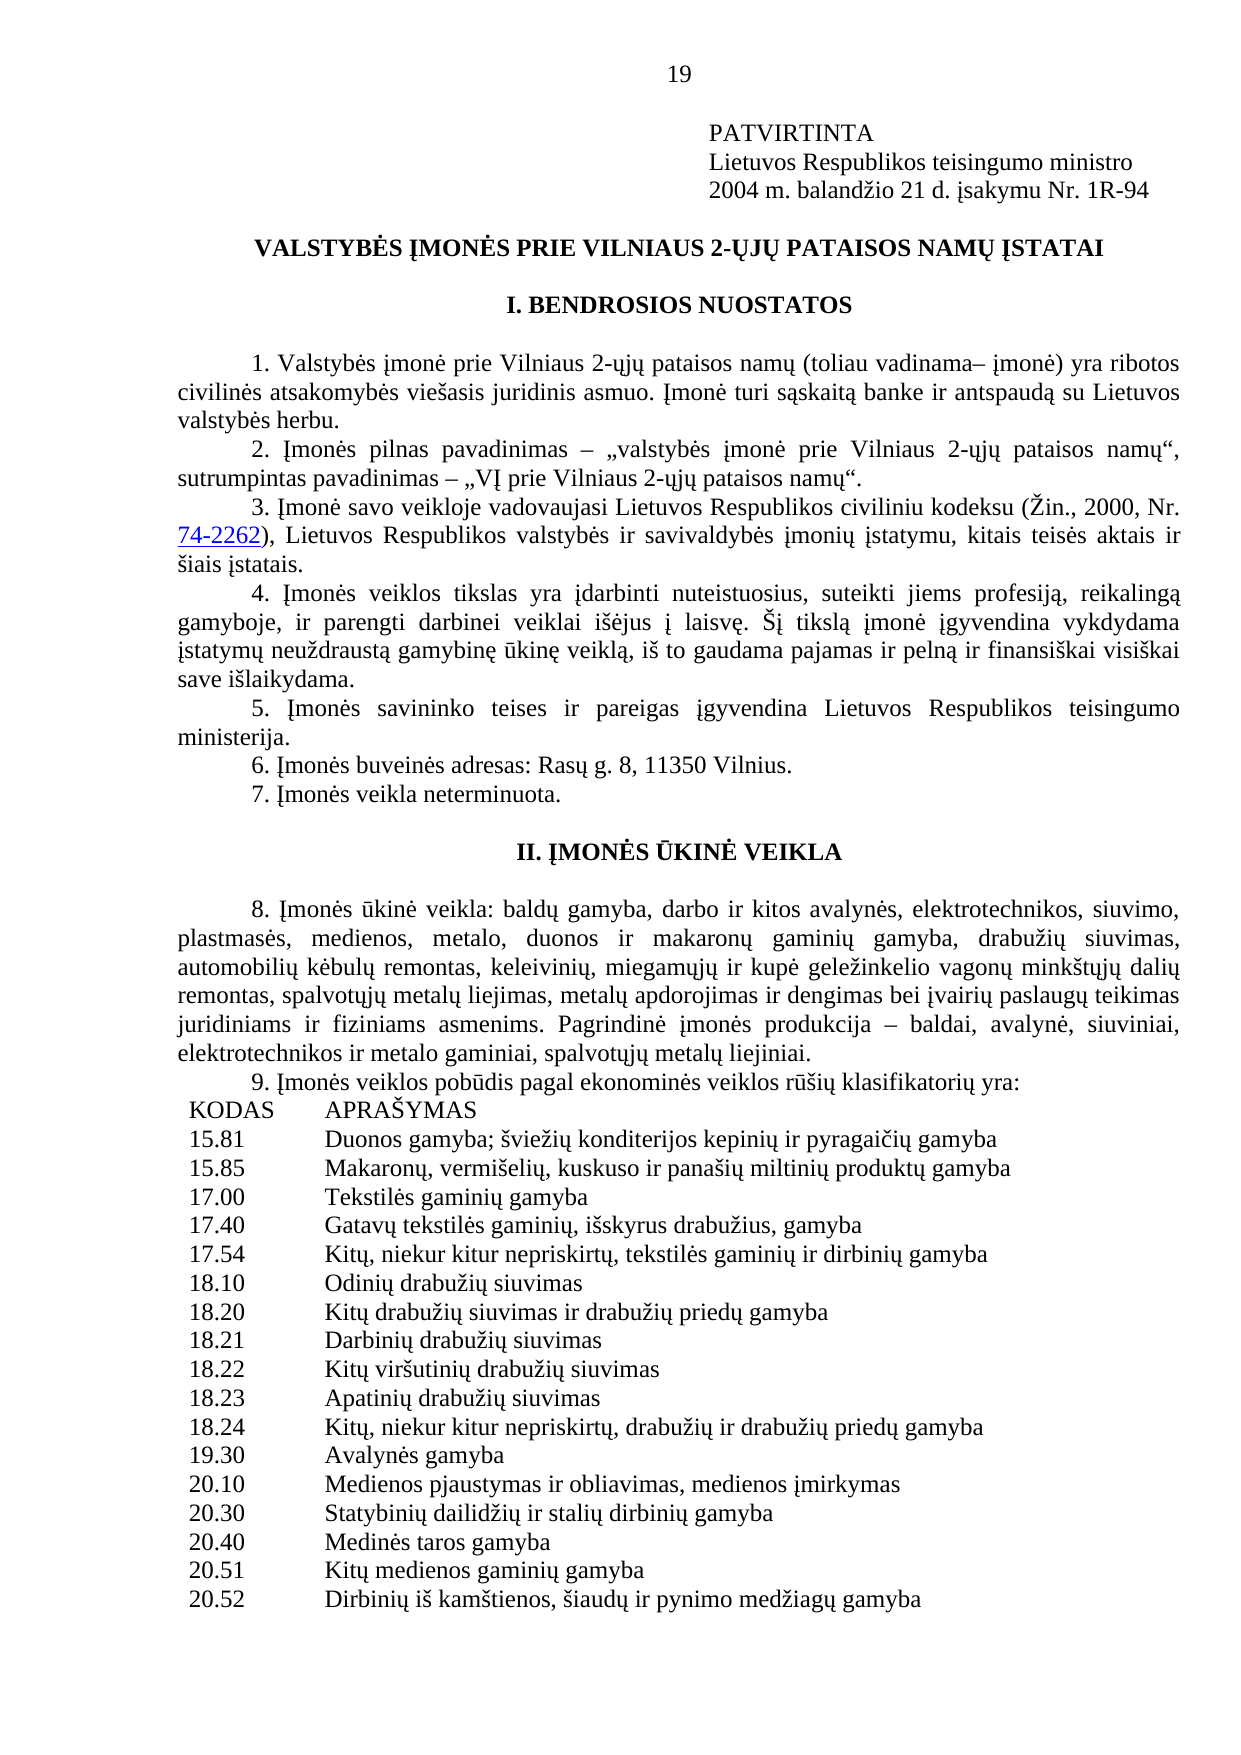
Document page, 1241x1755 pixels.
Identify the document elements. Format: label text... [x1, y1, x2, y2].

text 1. Valstybės įmonė prie Vilniaus 2-ųjų pataisos namų (toliau vadinama– įmonė) yra ribotos civilinės atsakomybės viešasis juridinis asmuo. Įmonė turi sąskaitą banke ir antspaudą su Lietuvos valstybės herbu. [177, 348, 1181, 434]
table_cell 19.30 [177, 1441, 313, 1469]
table_cell 18.22 [177, 1354, 313, 1383]
text 6. Įmonės buveinės adresas: Rasų g. 8, 11350 Vilnius. [177, 751, 1181, 779]
table_cell 20.51 [177, 1556, 313, 1584]
table_cell 15.85 [177, 1153, 313, 1182]
table_header APRAŠYMAS [313, 1096, 1181, 1124]
table_cell 18.23 [177, 1383, 313, 1412]
text 2. Įmonės pilnas pavadinimas – „valstybės įmonė prie Vilniaus 2-ųjų pataisos namų“, sutrumpintas pavadinimas – „VĮ prie Vilniaus 2-ųjų pataisos namų“. [177, 434, 1181, 492]
table_cell 17.40 [177, 1211, 313, 1239]
table_cell Dirbinių iš kamštienos, šiaudų ir pynimo medžiagų gamyba [313, 1584, 1181, 1613]
text 8. Įmonės ūkinė veikla: baldų gamyba, darbo ir kitos avalynės, elektrotechnikos, siuvimo, plastmasės, medienos, metalo, duonos ir makaronų gaminių gamyba, drabužių siuvimas, automobilių kėbulų remontas, keleivinių, miegamųjų ir kupė geležinkelio vagonų minkštųjų dalių remontas, spalvotųjų metalų liejimas, metalų apdorojimas ir dengimas bei įvairių paslaugų teikimas juridiniams ir fiziniams asmenims. Pagrindinė įmonės produkcija – baldai, avalynė, siuviniai, elektrotechnikos ir metalo gaminiai, spalvotųjų metalų liejiniai. [177, 894, 1181, 1067]
table_cell Kitų viršutinių drabužių siuvimas [313, 1354, 1181, 1383]
text 5. Įmonės savininko teises ir pareigas įgyvendina Lietuvos Respublikos teisingumo ministerija. [177, 693, 1181, 751]
table_cell Gatavų tekstilės gaminių, išskyrus drabužius, gamyba [313, 1211, 1181, 1239]
table_cell Kitų, niekur kitur nepriskirtų, drabužių ir drabužių priedų gamyba [313, 1412, 1181, 1441]
text 3. Įmonė savo veikloje vadovaujasi Lietuvos Respublikos civiliniu kodeksu (Žin., 2000, Nr. 74-2262), Lietuvos Respublikos valstybės ir savivaldybės įmonių įstatymu, kitais teisės aktais ir šiais įstatais. [177, 492, 1181, 578]
table_cell Avalynės gamyba [313, 1441, 1181, 1469]
table_cell 15.81 [177, 1124, 313, 1153]
text I. BENDROSIOS NUOSTATOS [177, 291, 1181, 319]
text VALSTYBĖS ĮMONĖS PRIE VILNIAUS 2-ŲJŲ PATAISOS NAMŲ ĮSTATAI [177, 233, 1181, 262]
text II. ĮMONĖS ŪKINĖ VEIKLA [177, 837, 1181, 866]
table_cell 18.10 [177, 1268, 313, 1297]
text PATVIRTINTA [709, 118, 1181, 147]
table_cell Kitų drabužių siuvimas ir drabužių priedų gamyba [313, 1297, 1181, 1326]
table_cell Kitų, niekur kitur nepriskirtų, tekstilės gaminių ir dirbinių gamyba [313, 1239, 1181, 1268]
text 7. Įmonės veikla neterminuota. [177, 779, 1181, 808]
table_cell Makaronų, vermišelių, kuskuso ir panašių miltinių produktų gamyba [313, 1153, 1181, 1182]
table_cell 20.10 [177, 1469, 313, 1498]
text 4. Įmonės veiklos tikslas yra įdarbinti nuteistuosius, suteikti jiems profesiją, reikalingą gamyboje, ir parengti darbinei veiklai išėjus į laisvę. Šį tikslą įmonė įgyvendina vykdydama įstatymų neuždraustą gamybinę ūkinę veiklą, iš to gaudama pajamas ir pelną ir finansiškai visiškai save išlaikydama. [177, 578, 1181, 693]
table_cell 18.20 [177, 1297, 313, 1326]
table_cell Tekstilės gaminių gamyba [313, 1182, 1181, 1211]
table_cell Statybinių dailidžių ir stalių dirbinių gamyba [313, 1498, 1181, 1527]
table_cell Kitų medienos gaminių gamyba [313, 1556, 1181, 1584]
table_cell 20.30 [177, 1498, 313, 1527]
table_cell 20.40 [177, 1527, 313, 1556]
table_cell Medienos pjaustymas ir obliavimas, medienos įmirkymas [313, 1469, 1181, 1498]
text 2004 m. balandžio 21 d. įsakymu Nr. 1R-94 [177, 176, 1181, 204]
table_cell 17.00 [177, 1182, 313, 1211]
table_cell 20.52 [177, 1584, 313, 1613]
table_cell Duonos gamyba; šviežių konditerijos kepinių ir pyragaičių gamyba [313, 1124, 1181, 1153]
table_cell Odinių drabužių siuvimas [313, 1268, 1181, 1297]
table_cell 18.21 [177, 1326, 313, 1354]
text 9. Įmonės veiklos pobūdis pagal ekonominės veiklos rūšių klasifikatorių yra: [177, 1067, 1181, 1096]
table_cell 18.24 [177, 1412, 313, 1441]
table_header KODAS [177, 1096, 313, 1124]
text Lietuvos Respublikos teisingumo ministro [177, 147, 1181, 176]
table_cell Medinės taros gamyba [313, 1527, 1181, 1556]
table_cell 17.54 [177, 1239, 313, 1268]
table_cell Darbinių drabužių siuvimas [313, 1326, 1181, 1354]
table_cell Apatinių drabužių siuvimas [313, 1383, 1181, 1412]
